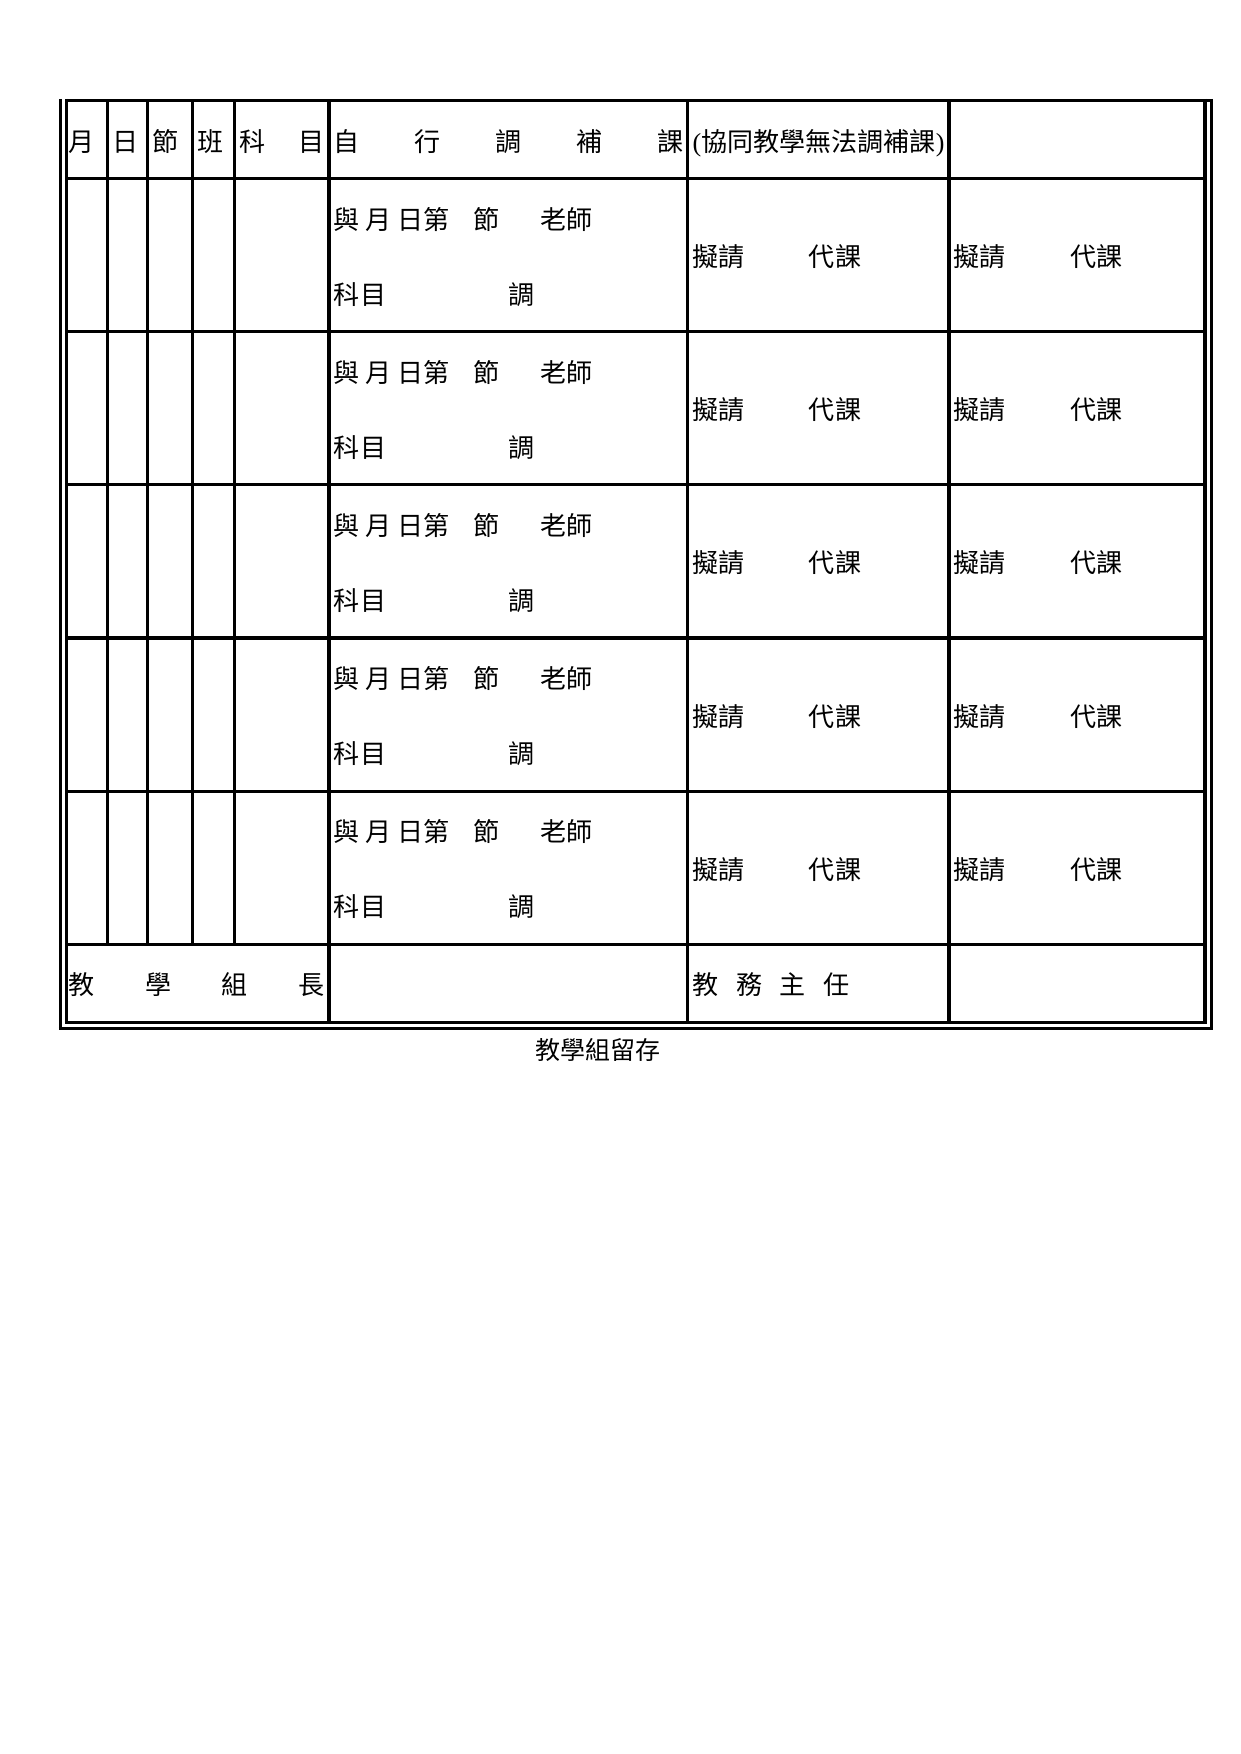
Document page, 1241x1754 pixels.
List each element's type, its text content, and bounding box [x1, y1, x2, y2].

table_cell 擬請 代課 [689, 793, 947, 943]
table_cell [68, 793, 106, 943]
table_cell 自行調補課 [331, 102, 686, 177]
table_cell [236, 333, 327, 483]
table_cell 與 月 日第 節 老師 科目 調 [331, 793, 686, 943]
table_cell [109, 180, 146, 330]
table_cell 擬請 代課 [689, 640, 947, 789]
table_cell [68, 640, 106, 789]
table_cell [194, 793, 233, 943]
table_cell [236, 640, 327, 789]
table_cell 擬請 代課 [951, 640, 1203, 789]
table_cell [68, 180, 106, 330]
table_cell 擬請 代課 [689, 180, 947, 330]
table_cell 與 月 日第 節 老師 科目 調 [331, 640, 686, 789]
table_cell [109, 486, 146, 636]
table_cell [149, 180, 191, 330]
table_cell [68, 486, 106, 636]
table_cell [109, 640, 146, 789]
table_cell 擬請 代課 [951, 793, 1203, 943]
text 教學組留存 [35, 1030, 1211, 1068]
table_cell [236, 180, 327, 330]
table_cell [236, 793, 327, 943]
table_cell [236, 486, 327, 636]
table_cell [331, 946, 686, 1021]
table_cell [109, 793, 146, 943]
table_cell [194, 180, 233, 330]
table_cell [149, 486, 191, 636]
table_cell [149, 793, 191, 943]
table_cell [149, 640, 191, 789]
table_cell [951, 946, 1203, 1021]
table_cell 擬請 代課 [951, 333, 1203, 483]
table_cell 與 月 日第 節 老師 科目 調 [331, 486, 686, 636]
table_cell 日 [109, 102, 146, 177]
table_cell [149, 333, 191, 483]
table_cell 擬請 代課 [689, 486, 947, 636]
table_cell 科目 [236, 102, 327, 177]
table_cell [109, 333, 146, 483]
table_cell 擬請 代課 [689, 333, 947, 483]
table_cell [194, 333, 233, 483]
table_cell 學校安排代課 [951, 102, 1203, 177]
table_cell 班 [194, 102, 233, 177]
table_cell 自行找人代課 (協同教學無法調補課) [689, 102, 947, 177]
table_cell 教 務 主 任 [689, 946, 947, 1021]
table_cell 教學組長 [68, 946, 327, 1021]
table_cell 擬請 代課 [951, 180, 1203, 330]
table_cell [194, 486, 233, 636]
table_cell 擬請 代課 [951, 486, 1203, 636]
table_cell 節 [149, 102, 191, 177]
table_cell [194, 640, 233, 789]
table_cell 與 月 日第 節 老師 科目 調 [331, 333, 686, 483]
table_cell 與 月 日第 節 老師 科目 調 [331, 180, 686, 330]
table_cell 月 [68, 102, 106, 177]
table_cell [68, 333, 106, 483]
